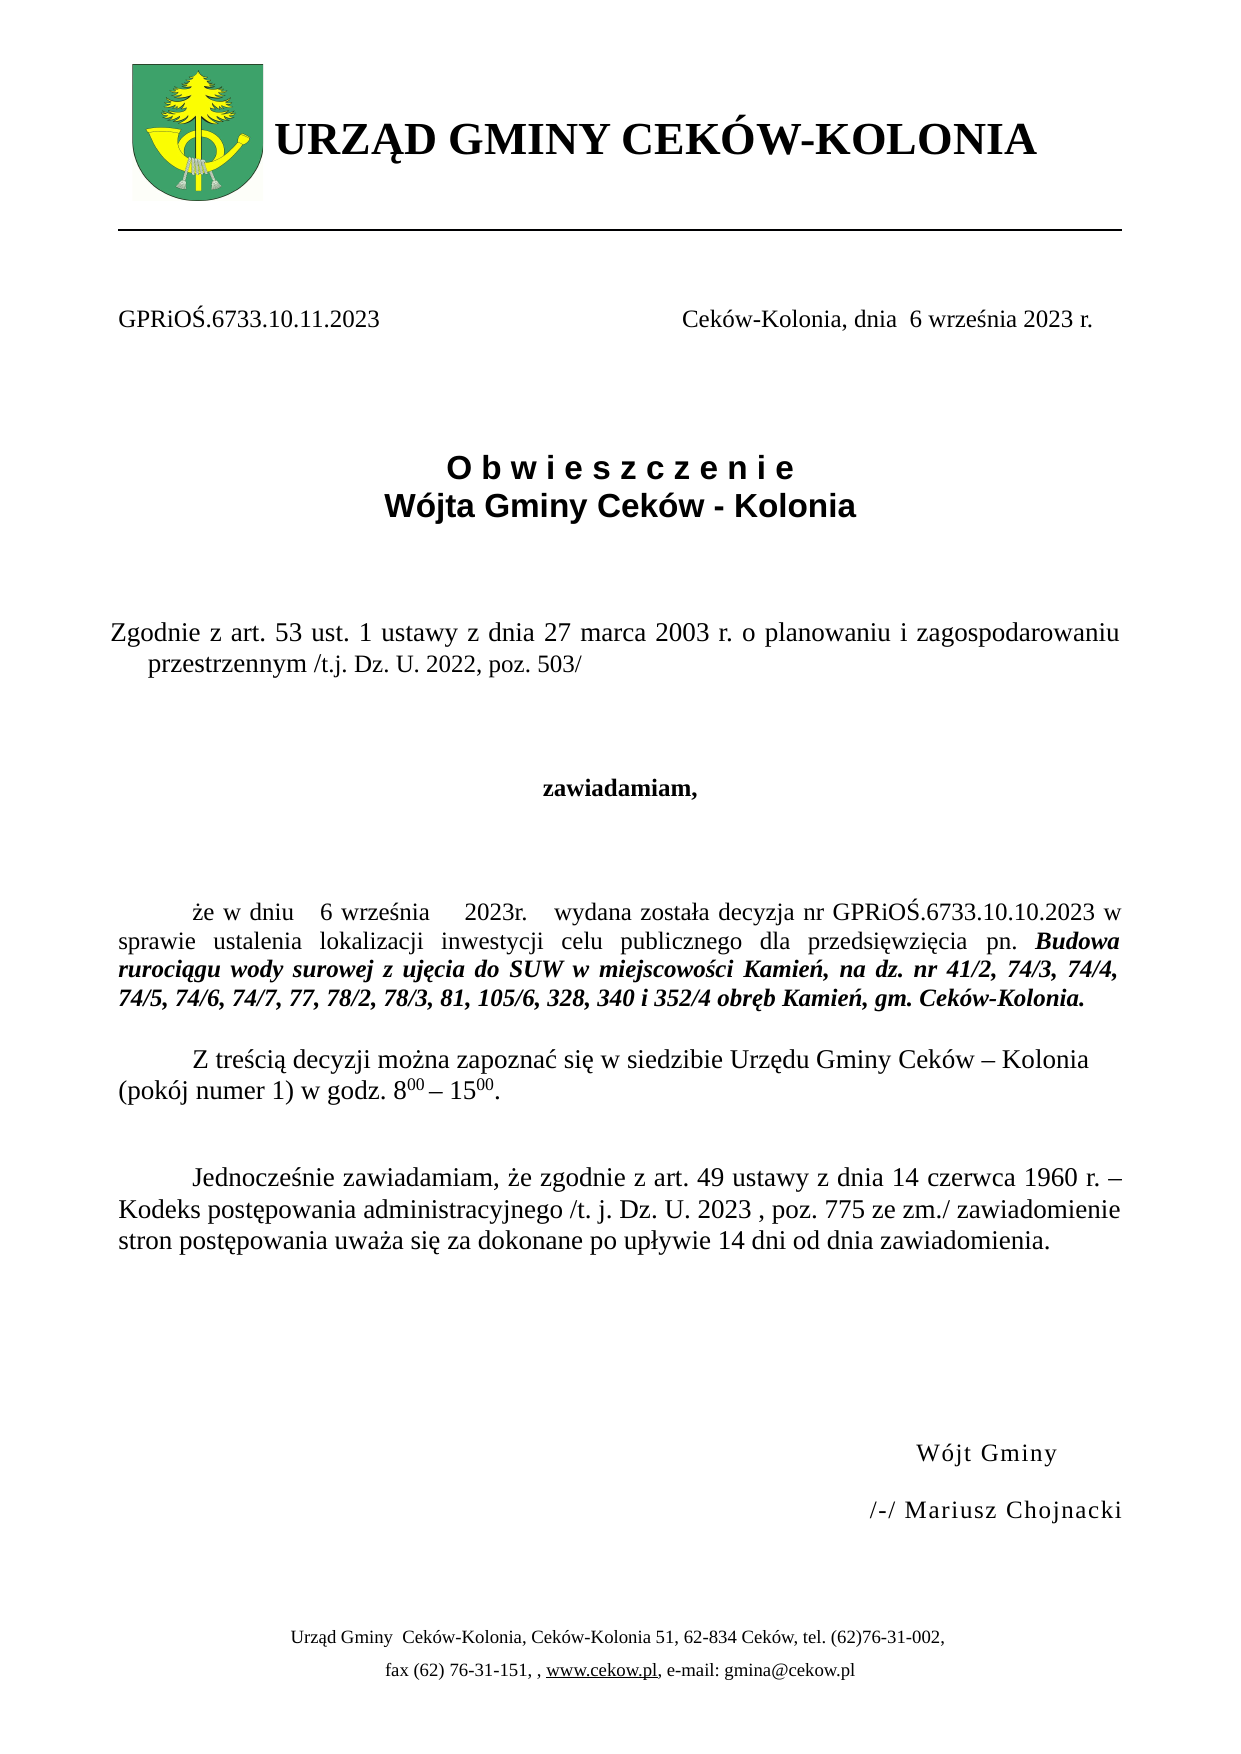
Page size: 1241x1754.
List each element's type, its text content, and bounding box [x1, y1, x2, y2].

text zawiadamiam, [118, 773, 1122, 802]
text Jednocześnie zawiadamiam, że zgodnie z art. 49 ustawy z dnia 14 czerwca 1960 r. – Kodeks postępowania administracyjnego /t. j. Dz. U. 2023 , poz. 775 ze zm./ zawiadomienie stron postępowania uważa się za dokonane po upływie 14 dni od dnia zawiadomienia. [118, 1162, 1122, 1255]
text Zgodnie z art. 53 ust. 1 ustawy z dnia 27 marca 2003 r. o planowaniu i zagospodarowaniu przestrzennym /t.j. Dz. U. 2022, poz. 503/ [110, 616, 1122, 678]
text że w dniu 6 września 2023r. wydana została decyzja nr GPRiOŚ.6733.10.10.2023 w sprawie ustalenia lokalizacji inwestycji celu publicznego dla przedsięwzięcia pn. Budowa rurociągu wody surowej z ujęcia do SUW w miejscowości Kamień, na dz. nr 41/2, 74/3, 74/4, 74/5, 74/6, 74/7, 77, 78/2, 78/3, 81, 105/6, 328, 340 i 352/4 obręb Kamień, gm. Ceków-Kolonia. [118, 897, 1122, 1012]
text Z treścią decyzji można zapoznać się w siedzibie Urzędu Gminy Ceków – Kolonia (pokój numer 1) w godz. 800 – 1500. [118, 1043, 1122, 1105]
subtitle O b w i e s z c z e n i e [118, 448, 1122, 486]
text GPRiOŚ.6733.10.11.2023 Ceków-Kolonia, dnia 6 września 2023 r. [118, 304, 1122, 333]
subtitle Wójta Gminy Ceków - Kolonia [118, 486, 1122, 525]
text Wójt Gminy [118, 1438, 1122, 1467]
text /-/ Mariusz Chojnacki [118, 1496, 1122, 1524]
